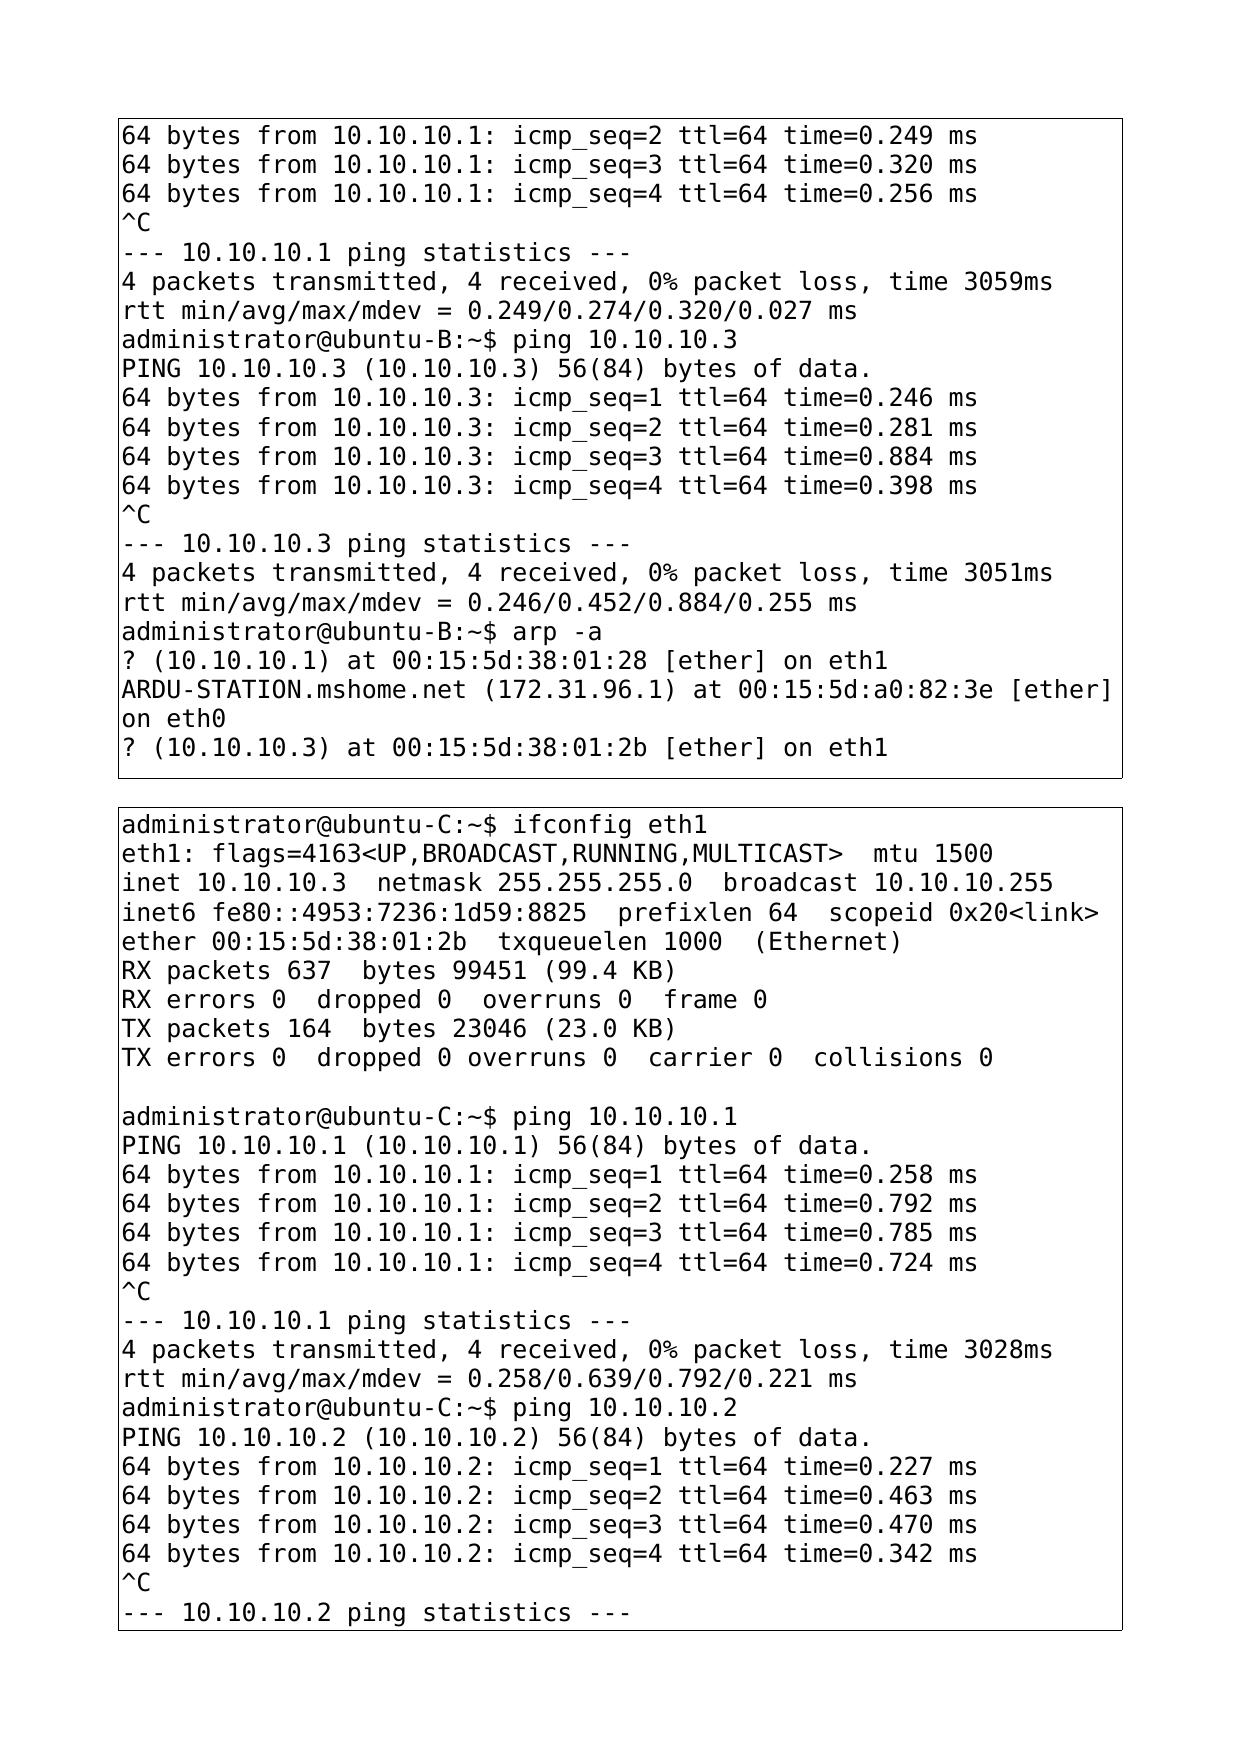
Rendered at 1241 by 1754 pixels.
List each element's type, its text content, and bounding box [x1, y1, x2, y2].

table_header administrator@ubuntu-C:~$ ifconfig eth1 eth1: flags=4163<UP,BROADCAST,RUNNING,MULTICAST> mtu 1500 inet 10.10.10.3 netmask 255.255.255.0 broadcast 10.10.10.255 inet6 fe80::4953:7236:1d59:8825 prefixlen 64 scopeid 0x20<link> ether 00:15:5d:38:01:2b txqueuelen 1000 (Ethernet) RX packets 637 bytes 99451 (99.4 KB) RX errors 0 dropped 0 overruns 0 frame 0 TX packets 164 bytes 23046 (23.0 KB) TX errors 0 dropped 0 overruns 0 carrier 0 collisions 0 administrator@ubuntu-C:~$ ping 10.10.10.1 PING 10.10.10.1 (10.10.10.1) 56(84) bytes of data. 64 bytes from 10.10.10.1: icmp_seq=1 ttl=64 time=0.258 ms 64 bytes from 10.10.10.1: icmp_seq=2 ttl=64 time=0.792 ms 64 bytes from 10.10.10.1: icmp_seq=3 ttl=64 time=0.785 ms 64 bytes from 10.10.10.1: icmp_seq=4 ttl=64 time=0.724 ms ^C --- 10.10.10.1 ping statistics --- 4 packets transmitted, 4 received, 0% packet loss, time 3028ms rtt min/avg/max/mdev = 0.258/0.639/0.792/0.221 ms administrator@ubuntu-C:~$ ping 10.10.10.2 PING 10.10.10.2 (10.10.10.2) 56(84) bytes of data. 64 bytes from 10.10.10.2: icmp_seq=1 ttl=64 time=0.227 ms 64 bytes from 10.10.10.2: icmp_seq=2 ttl=64 time=0.463 ms 64 bytes from 10.10.10.2: icmp_seq=3 ttl=64 time=0.470 ms 64 bytes from 10.10.10.2: icmp_seq=4 ttl=64 time=0.342 ms ^C --- 10.10.10.2 ping statistics [119, 808, 1122, 1630]
table_header 64 bytes from 10.10.10.1: icmp_seq=2 ttl=64 time=0.249 ms 64 bytes from 10.10.10.1: icmp_seq=3 ttl=64 time=0.320 ms 64 bytes from 10.10.10.1: icmp_seq=4 ttl=64 time=0.256 ms ^C --- 10.10.10.1 ping statistics --- 4 packets transmitted, 4 received, 0% packet loss, time 3059ms rtt min/avg/max/mdev = 0.249/0.274/0.320/0.027 ms administrator@ubuntu-B:~$ ping 10.10.10.3 PING 10.10.10.3 (10.10.10.3) 56(84) bytes of data. 64 bytes from 10.10.10.3: icmp_seq=1 ttl=64 time=0.246 ms 64 bytes from 10.10.10.3: icmp_seq=2 ttl=64 time=0.281 ms 64 bytes from 10.10.10.3: icmp_seq=3 ttl=64 time=0.884 ms 64 bytes from 10.10.10.3: icmp_seq=4 ttl=64 time=0.398 ms ^C --- 10.10.10.3 ping statistics --- 4 packets transmitted, 4 received, 0% packet loss, time 3051ms rtt min/avg/max/mdev = 0.246/0.452/0.884/0.255 ms administrator@ubuntu-B:~$ arp -a ? (10.10.10.1) at 00:15:5d:38:01:28 [ether] on eth1 ARDU-STATION.mshome.net (172.31.96.1) at 00:15:5d:a0:82:3e [ether] on eth0 ? (10.10.10.3) at 00:15:5d:38:01:2b [ether] on eth1 [119, 119, 1122, 777]
